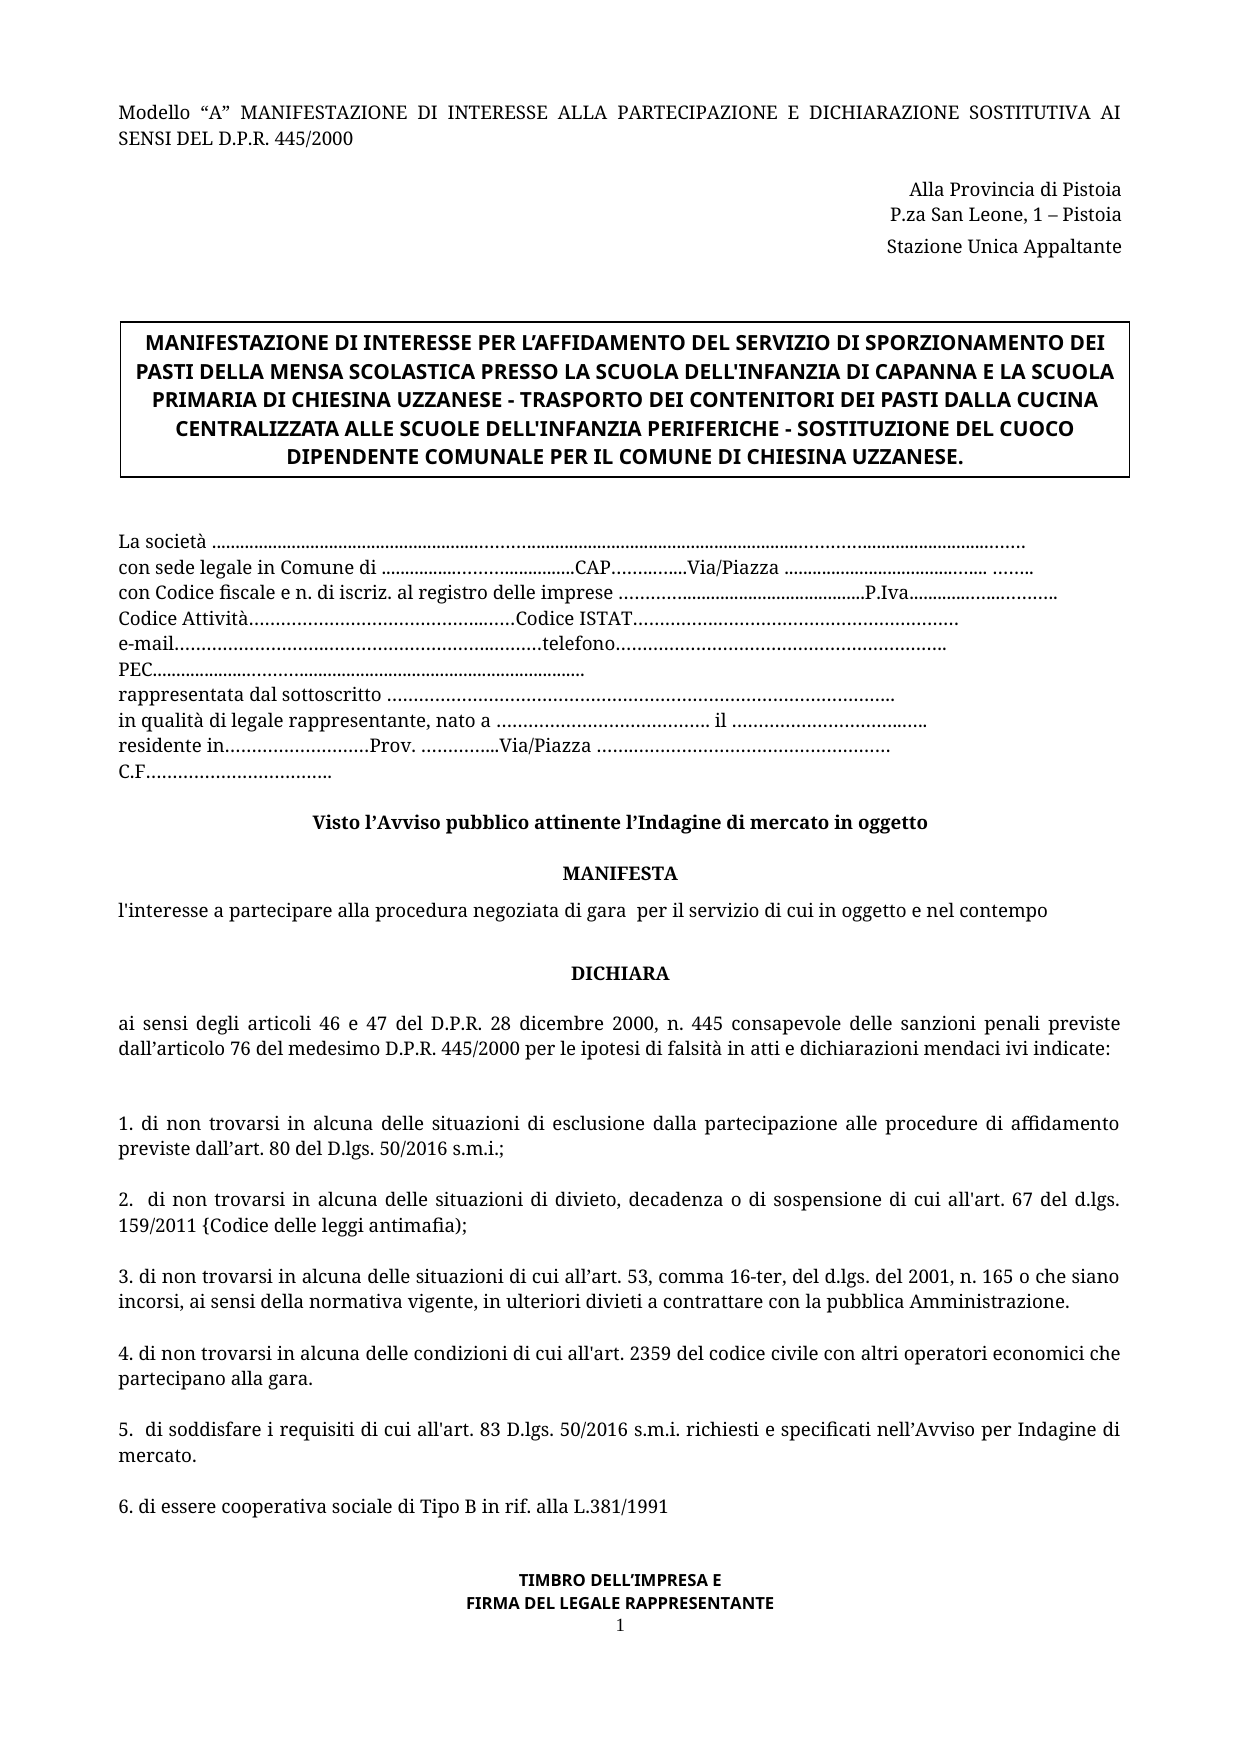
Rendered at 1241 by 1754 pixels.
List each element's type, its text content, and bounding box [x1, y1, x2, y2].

text MANIFESTA [118, 860, 1122, 886]
text PEC.....................………............................................................. [118, 656, 1122, 682]
text con sede legale in Comune di ................………...............CAP……..…....Via/Piazza ....................................….... …….. [118, 554, 1122, 579]
text La società .........................................................………..........................................................…………...........................……. [118, 528, 1122, 554]
text P.za San Leone, 1 – Pistoia [118, 201, 1122, 227]
text ai sensi degli articoli 46 e 47 del D.P.R. 28 dicembre 2000, n. 445 consapevole delle sanzioni penali previste dall’articolo 76 del medesimo D.P.R. 445/2000 per le ipotesi di falsità in atti e dichiarazioni mendaci ivi indicate: [118, 1010, 1122, 1061]
text Visto l’Avviso pubblico attinente l’Indagine di mercato in oggetto [118, 809, 1122, 835]
text Modello “A” MANIFESTAZIONE DI INTERESSE ALLA PARTECIPAZIONE E DICHIARAZIONE SOSTITUTIVA AI SENSI DEL D.P.R. 445/2000 [118, 99, 1122, 150]
text L'INTERESSE A partecipare alla procedura negoziata di gara per il servizio di cui in oggetto e nel contempo [118, 898, 1122, 923]
text 5. di soddisfare i requisiti di cui all'art. 83 D.lgs. 50/2016 s.m.i. richiesti e specificati nell’Avviso per Indagine di mercato. [118, 1416, 1122, 1467]
text rappresentata dal sottoscritto ………………………………………………………………………………….. [118, 682, 1122, 707]
text Alla Provincia di Pistoia [118, 176, 1122, 201]
text 1. di non trovarsi in alcuna delle situazioni di esclusione dalla partecipazione alle procedure di affidamento previste dall’art. 80 del D.lgs. 50/2016 s.m.i.; [118, 1110, 1122, 1161]
text residente in………………………Prov. …………...Via/Piazza …….………………………………………… [118, 733, 1122, 758]
text DICHIARA [118, 961, 1122, 986]
table_header MANIFESTAZIONE DI INTERESSE PER l’AFFIDAMENTO DEL SERVIZIO DI SPORZIONAMENTO DEI PASTI DELLA MENSA SCOLASTICA PRESSO LA SCUOLA DELL'INFANZIA DI CAPANNA E LA SCUOLA PRIMARIA DI CHIESINA UZZANESE - TRASPORTO DEI CONTENITORI DEI PASTI DALLA CUCINA CENTRALIZZATA ALLE SCUOLE DELL'INFANZIA PERIFERICHE - SOSTITUZIONE DEL CUOCO DIPENDENTE COMUNALE PER IL COMUNE DI CHIESINA UZZANESE. [121, 323, 1129, 476]
text con Codice fiscale e n. di iscriz. al registro delle imprese ………….......................................P.Iva.............…...……….. [118, 579, 1122, 605]
text in qualità di legale rappresentante, nato a …………………………………. il …………………………..….. [118, 707, 1122, 733]
text 4. di non trovarsi in alcuna delle condizioni di cui all'art. 2359 del codice civile con altri operatori economici che partecipano alla gara. [118, 1340, 1122, 1391]
text Stazione Unica Appaltante [118, 233, 1122, 258]
text e-mail……………………….…………………………..………telefono…………………………………………………….. [118, 631, 1122, 656]
text 2. di non trovarsi in alcuna delle situazioni di divieto, decadenza o di sospensione di cui all'art. 67 del d.lgs. 159/2011 {Codice delle leggi antimafia); [118, 1187, 1122, 1238]
text 3. di non trovarsi in alcuna delle situazioni di cui all’art. 53, comma 16-ter, del d.lgs. del 2001, n. 165 o che siano incorsi, ai sensi della normativa vigente, in ulteriori divieti a contrattare con la pubblica Amministrazione. [118, 1263, 1122, 1314]
text Codice Attività……………………………………..……Codice ISTAT…………….……………………………………… [118, 605, 1122, 631]
text C.F…………………………….. [118, 758, 1122, 784]
text 6. di essere cooperativa sociale di Tipo B in rif. alla L.381/1991 [118, 1493, 1122, 1518]
